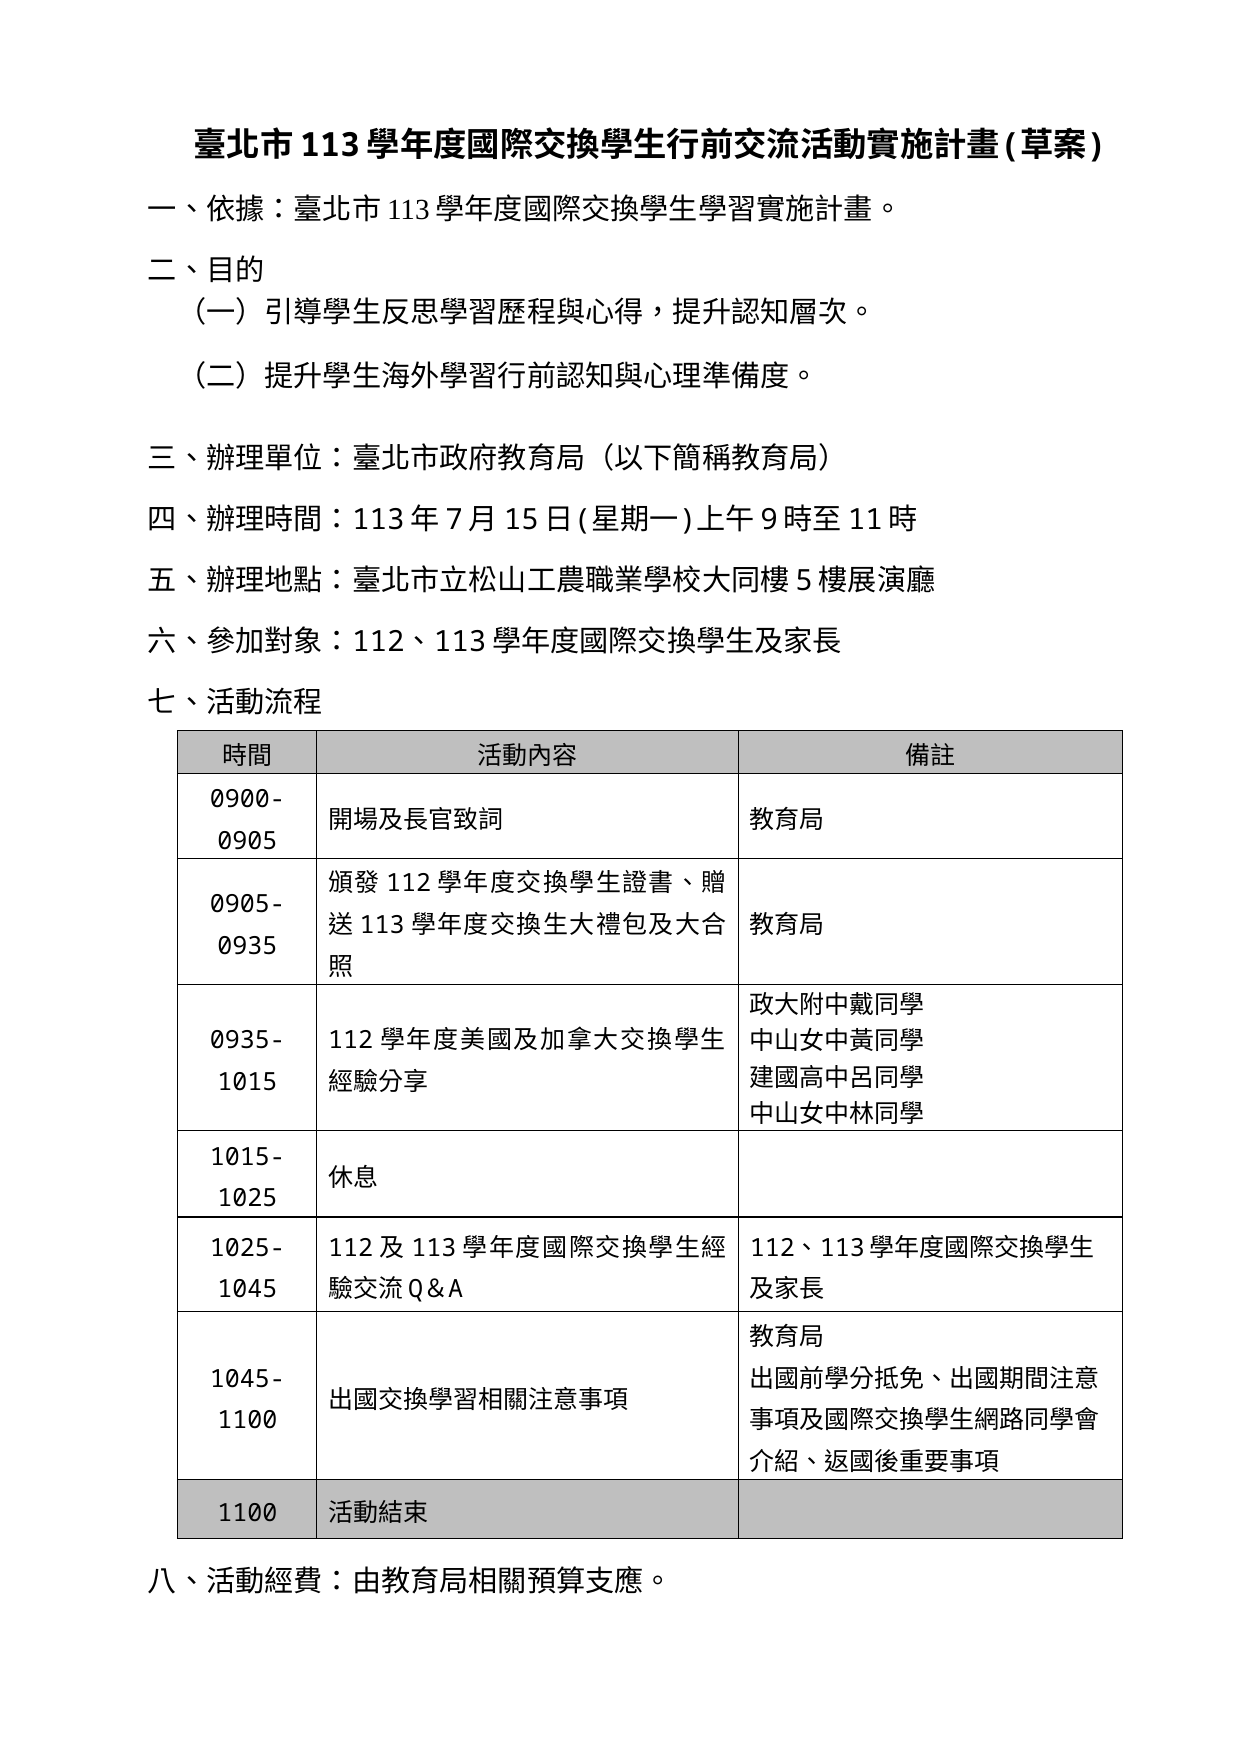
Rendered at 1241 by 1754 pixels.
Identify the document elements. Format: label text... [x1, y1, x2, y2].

text （二）提升學生海外學習行前認知與心理準備度。 [148, 352, 1152, 394]
table_cell 0905-0935 [178, 859, 316, 983]
text 七、活動流程 [148, 679, 1152, 721]
table_header 活動內容 [317, 731, 738, 773]
text 六、參加對象：112、113學年度國際交換學生及家長 [148, 618, 1177, 660]
table_cell 1015-1025 [178, 1131, 316, 1216]
table_cell 0900-0905 [178, 774, 316, 857]
table_cell 教育局 [739, 859, 1122, 983]
table_cell 休息 [317, 1131, 738, 1216]
text 四、辦理時間：113年7月15日(星期一)上午9時至11時 [148, 495, 1152, 538]
table_cell 出國交換學習相關注意事項 [317, 1312, 738, 1479]
text （一）引導學生反思學習歷程與心得，提升認知層次。 [148, 289, 1152, 331]
table_cell 112學年度美國及加拿大交換學生經驗分享 [317, 985, 738, 1129]
table_cell 頒發112學年度交換學生證書、贈送113學年度交換生大禮包及大合照 [317, 859, 738, 983]
text 臺北市113學年度國際交換學生行前交流活動實施計畫(草案) [148, 118, 1152, 167]
table_cell 教育局 [739, 774, 1122, 857]
table_cell 112、113學年度國際交換學生及家長 [739, 1218, 1122, 1311]
table_header 時間 [178, 731, 316, 773]
text 二、目的 [148, 246, 1152, 289]
table_cell 1100 [178, 1480, 316, 1538]
table_cell 112及113學年度國際交換學生經驗交流Q＆A [317, 1218, 738, 1311]
table_cell 開場及長官致詞 [317, 774, 738, 857]
table_cell 1025-1045 [178, 1218, 316, 1311]
subtitle 五、辦理地點：臺北市立松山工農職業學校大同樓5樓展演廳 [148, 556, 1152, 599]
table_cell [739, 1480, 1122, 1538]
text 一、依據：臺北市113學年度國際交換學生學習實施計畫。 [148, 185, 1152, 228]
table_cell [739, 1131, 1122, 1216]
table_cell 活動結束 [317, 1480, 738, 1538]
table_header 備註 [739, 731, 1122, 773]
table_cell 教育局 出國前學分抵免、出國期間注意事項及國際交換學生網路同學會介紹、返國後重要事項 [739, 1312, 1122, 1479]
text 八、活動經費：由教育局相關預算支應。 [148, 1558, 1152, 1600]
text 三、辦理單位：臺北市政府教育局（以下簡稱教育局） [148, 434, 1152, 477]
table_cell 政大附中戴同學 中山女中黃同學 建國高中呂同學 中山女中林同學 [739, 985, 1122, 1129]
table_cell 0935-1015 [178, 985, 316, 1129]
table_cell 1045-1100 [178, 1312, 316, 1479]
